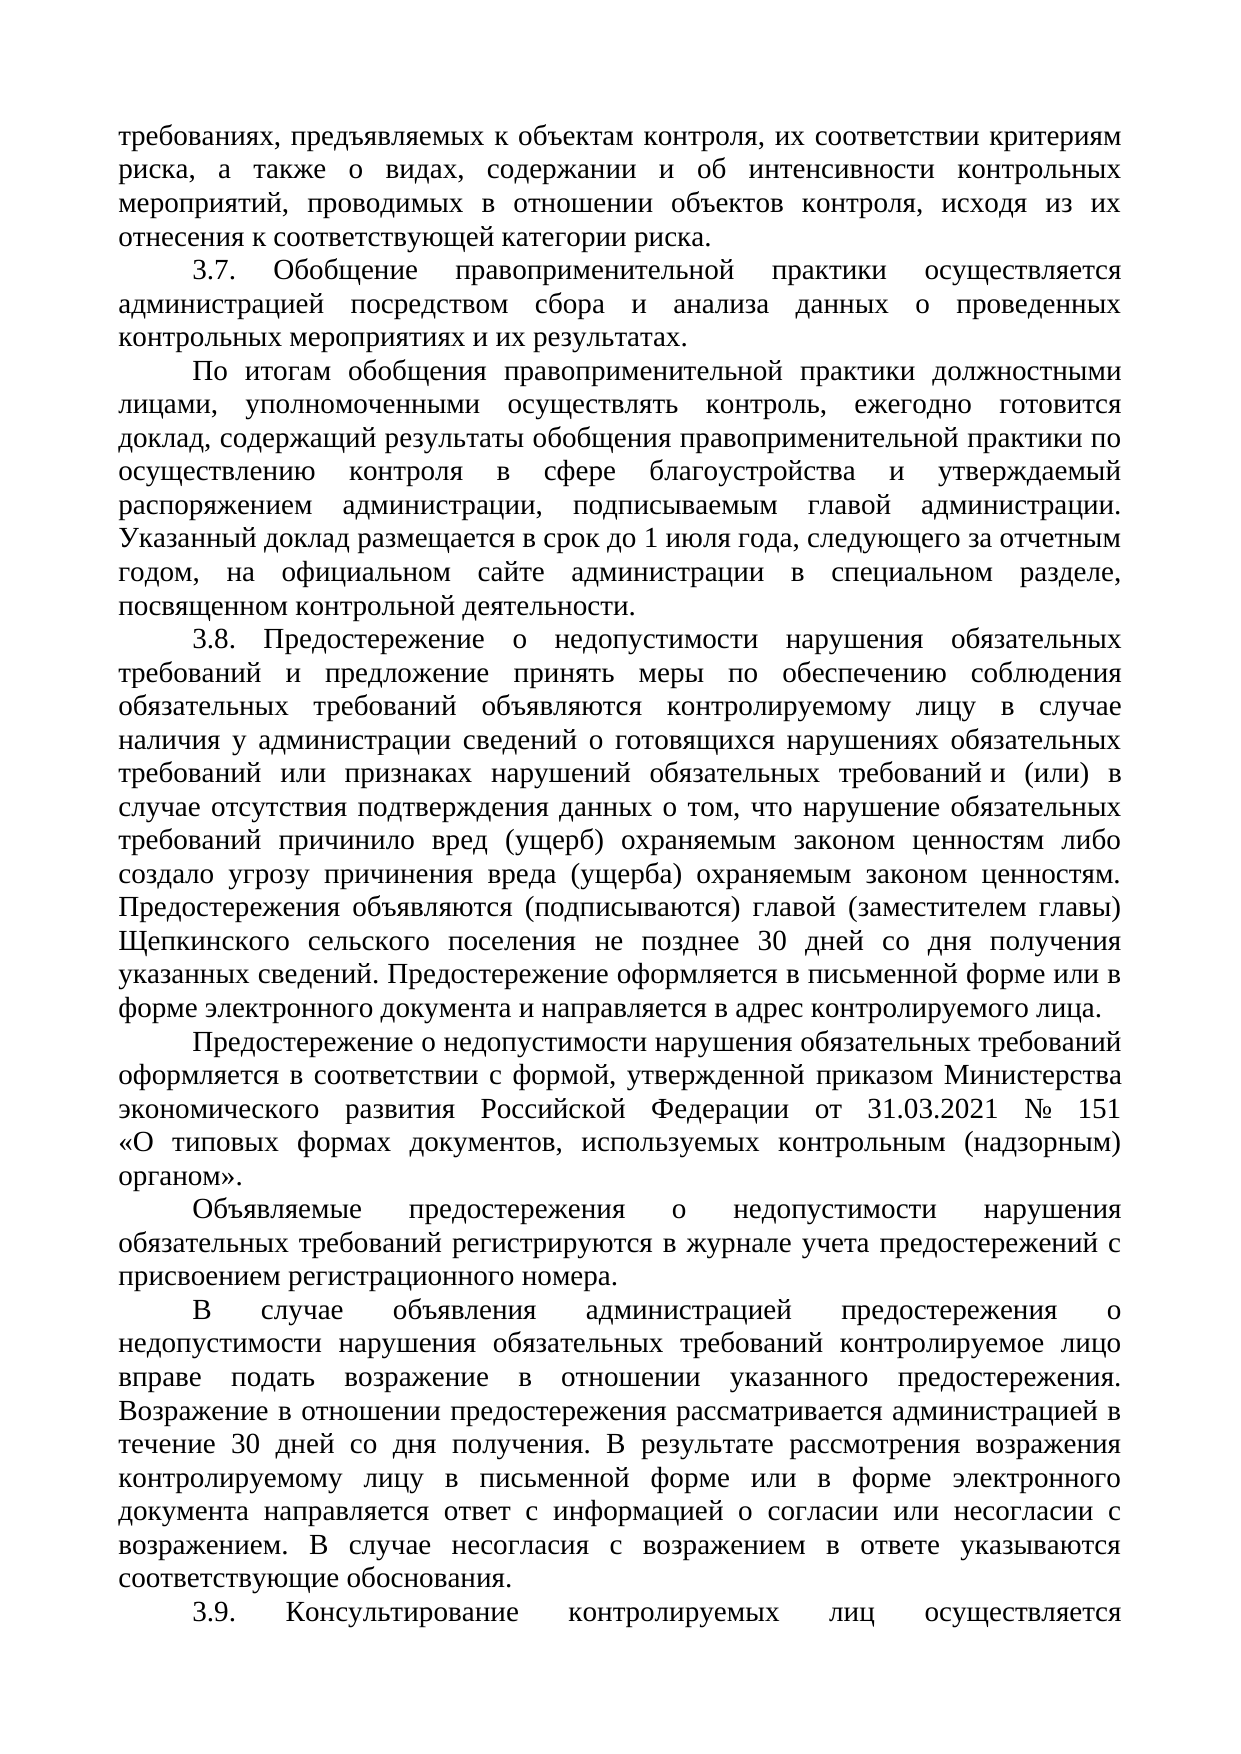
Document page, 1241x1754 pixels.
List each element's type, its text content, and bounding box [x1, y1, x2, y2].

text 3.8. Предостережение о недопустимости нарушения обязательных требований и предложение принять меры по обеспечению соблюдения обязательных требований объявляются контролируемому лицу в случае наличия у администрации сведений о готовящихся нарушениях обязательных требований или признаках нарушений обязательных требований и (или) в случае отсутствия подтверждения данных о том, что нарушение обязательных требований причинило вред (ущерб) охраняемым законом ценностям либо создало угрозу причинения вреда (ущерба) охраняемым законом ценностям. Предостережения объявляются (подписываются) главой (заместителем главы) Щепкинского сельского поселения не позднее 30 дней со дня получения указанных сведений. Предостережение оформляется в письменной форме или в форме электронного документа и направляется в адрес контролируемого лица. [118, 621, 1122, 1024]
text 3.9. Консультирование контролируемых лиц осуществляется [118, 1594, 1122, 1627]
text По итогам обобщения правоприменительной практики должностными лицами, уполномоченными осуществлять контроль, ежегодно готовится доклад, содержащий результаты обобщения правоприменительной практики по осуществлению контроля в сфере благоустройства и утверждаемый распоряжением администрации, подписываемым главой администрации. Указанный доклад размещается в срок до 1 июля года, следующего за отчетным годом, на официальном сайте администрации в специальном разделе, посвященном контрольной деятельности. [118, 353, 1122, 621]
text Объявляемые предостережения о недопустимости нарушения обязательных требований регистрируются в журнале учета предостережений с присвоением регистрационного номера. [118, 1191, 1122, 1292]
text 3.7. Обобщение правоприменительной практики осуществляется администрацией посредством сбора и анализа данных о проведенных контрольных мероприятиях и их результатах. [118, 252, 1122, 353]
text В случае объявления администрацией предостережения о недопустимости нарушения обязательных требований контролируемое лицо вправе подать возражение в отношении указанного предостережения. Возражение в отношении предостережения рассматривается администрацией в течение 30 дней со дня получения. В результате рассмотрения возражения контролируемому лицу в письменной форме или в форме электронного документа направляется ответ с информацией о согласии или несогласии с возражением. В случае несогласия с возражением в ответе указываются соответствующие обоснования. [118, 1292, 1122, 1594]
text Предостережение о недопустимости нарушения обязательных требований оформляется в соответствии с формой, утвержденной приказом Министерства экономического развития Российской Федерации от 31.03.2021 № 151 «О типовых формах документов, используемых контрольным (надзорным) органом». [118, 1024, 1122, 1191]
text требованиях, предъявляемых к объектам контроля, их соответствии критериям риска, а также о видах, содержании и об интенсивности контрольных мероприятий, проводимых в отношении объектов контроля, исходя из их отнесения к соответствующей категории риска. [118, 118, 1122, 252]
